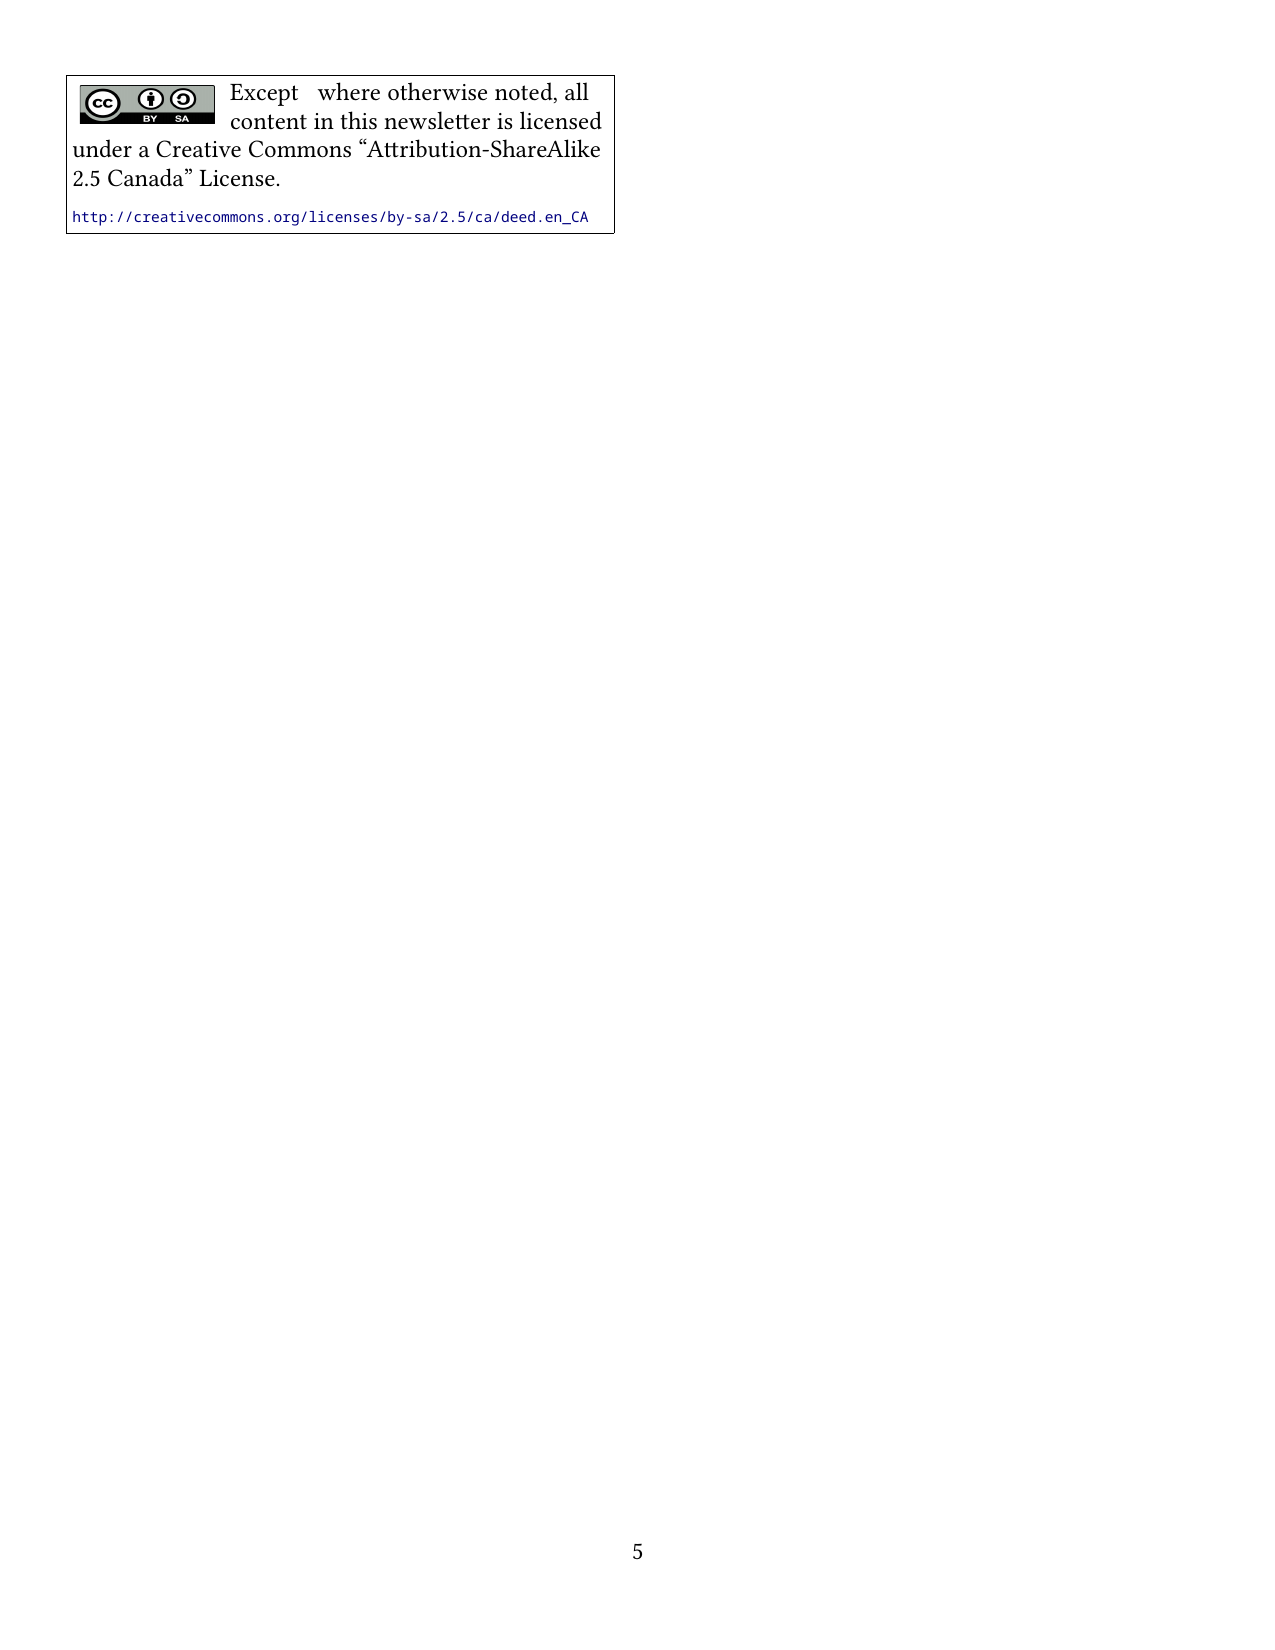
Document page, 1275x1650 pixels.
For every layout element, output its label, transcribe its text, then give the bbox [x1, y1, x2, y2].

subtitle http://creativecommons.org/licenses/by-sa/2.5/ca/deed.en_CA [72, 207, 608, 227]
text Except where otherwise noted, all content in this newsletter is licensed under a Creative Commons “Attribution-ShareAlike 2.5 Canada” License. [72, 78, 608, 192]
picture [79, 85, 215, 124]
